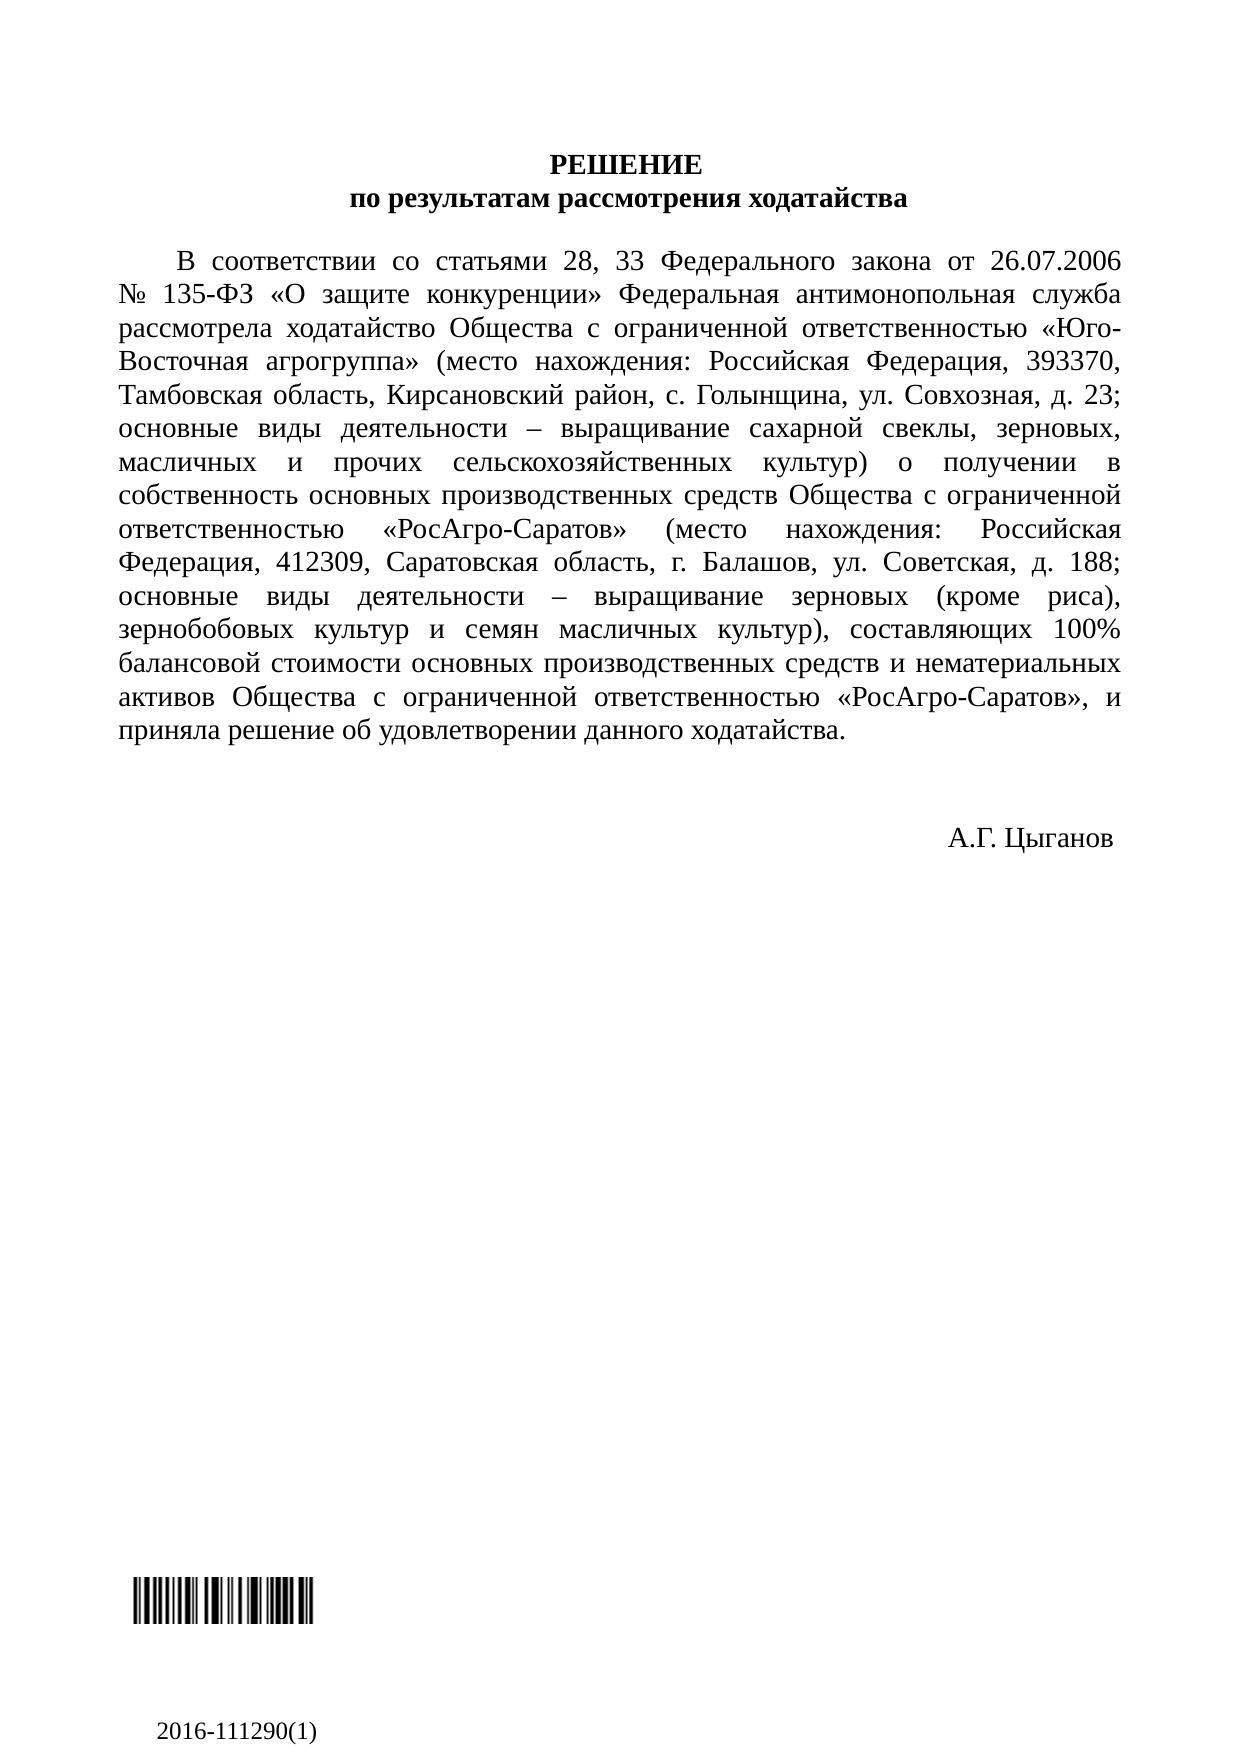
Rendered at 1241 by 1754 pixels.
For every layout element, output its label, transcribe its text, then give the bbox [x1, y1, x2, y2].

text РЕШЕНИЕ [118, 147, 1122, 180]
text В соответствии со статьями 28, 33 Федерального закона от 26.07.2006 № 135-ФЗ «О защите конкуренции» Федеральная антимонопольная служба рассмотрела ходатайство Общества с ограниченной ответственностью «Юго-Восточная агрогруппа» (место нахождения: Российская Федерация, 393370, Тамбовская область, Кирсановский район, с. Голынщина, ул. Совхозная, д. 23; основные виды деятельности – выращивание сахарной свеклы, зерновых, масличных и прочих сельскохозяйственных культур) о получении в собственность основных производственных средств Общества с ограниченной ответственностью «РосАгро-Саратов» (место нахождения: Российская Федерация, 412309, Саратовская область, г. Балашов, ул. Советская, д. 188; основные виды деятельности – выращивание зерновых (кроме риса), зернобобовых культур и семян масличных культур), составляющих 100% балансовой стоимости основных производственных средств и нематериальных активов Общества с ограниченной ответственностью «РосАгро-Саратов», и приняла решение об удовлетворении данного ходатайства. [118, 243, 1122, 746]
picture [118, 1577, 331, 1624]
text А.Г. Цыганов [118, 821, 1122, 854]
text по результатам рассмотрения ходатайства [118, 180, 1122, 214]
